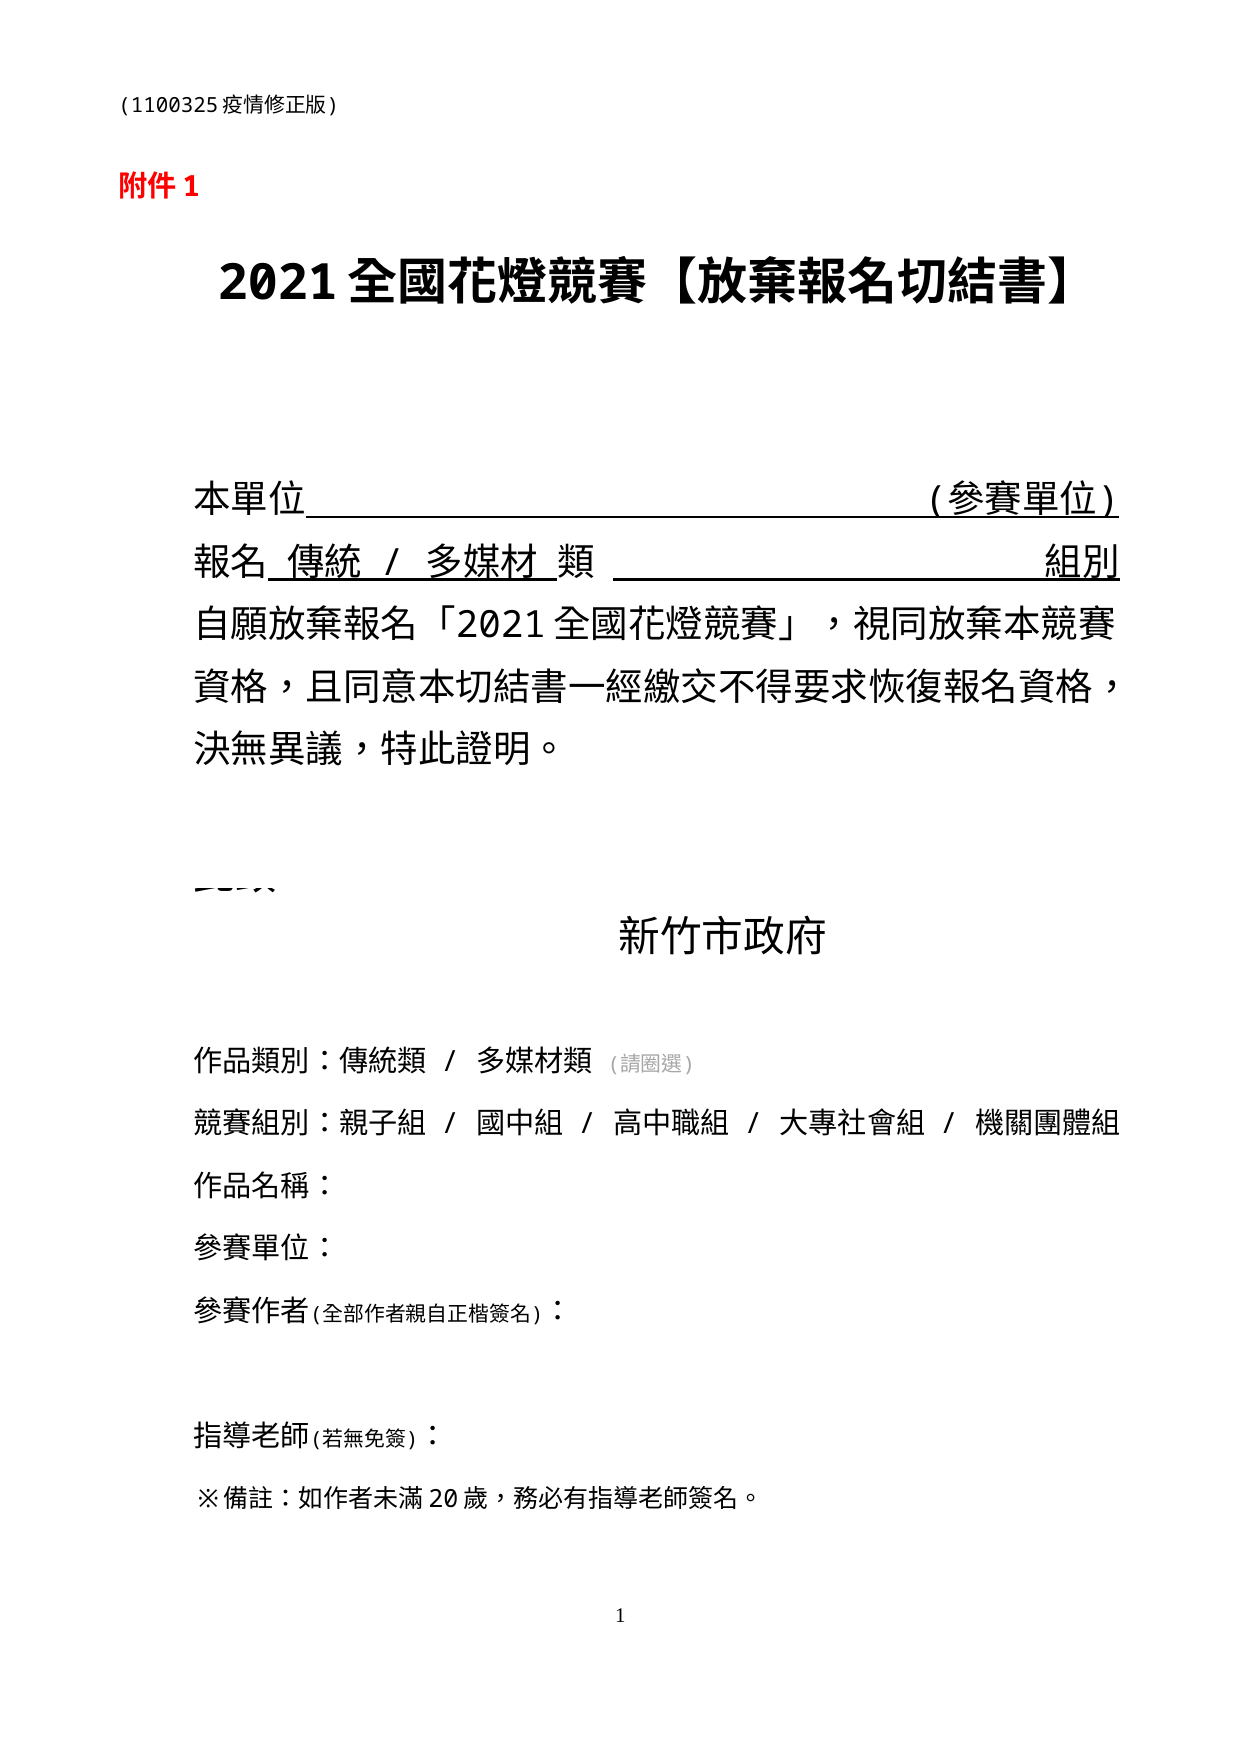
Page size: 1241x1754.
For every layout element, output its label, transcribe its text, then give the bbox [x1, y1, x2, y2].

text 作品名稱： [193, 1142, 1122, 1204]
text 報名 傳統 / 多媒材 類 組別 [193, 517, 1122, 579]
text 指導老師(若無免簽)： [193, 1392, 1122, 1454]
text ※備註：如作者未滿20歲，務必有指導老師簽名。 [193, 1454, 1122, 1517]
text 附件1 [118, 142, 1122, 204]
text 參賽單位： [193, 1204, 1122, 1267]
text 此致 [193, 829, 1122, 892]
text 自願放棄報名「2021全國花燈競賽」，視同放棄本競賽資格，且同意本切結書一經繳交不得要求恢復報名資格，決無異議，特此證明。 [193, 579, 1122, 767]
text 作品類別：傳統類 / 多媒材類 (請圈選) [193, 1017, 1122, 1079]
text 本單位 (參賽單位) [193, 454, 1122, 517]
text 2021全國花燈競賽【放棄報名切結書】 [193, 204, 1122, 329]
text 競賽組別：親子組 / 國中組 / 高中職組 / 大專社會組 / 機關團體組 [193, 1079, 1122, 1142]
text 參賽作者(全部作者親自正楷簽名)： [193, 1267, 1122, 1329]
text 新竹市政府 [193, 892, 1122, 954]
